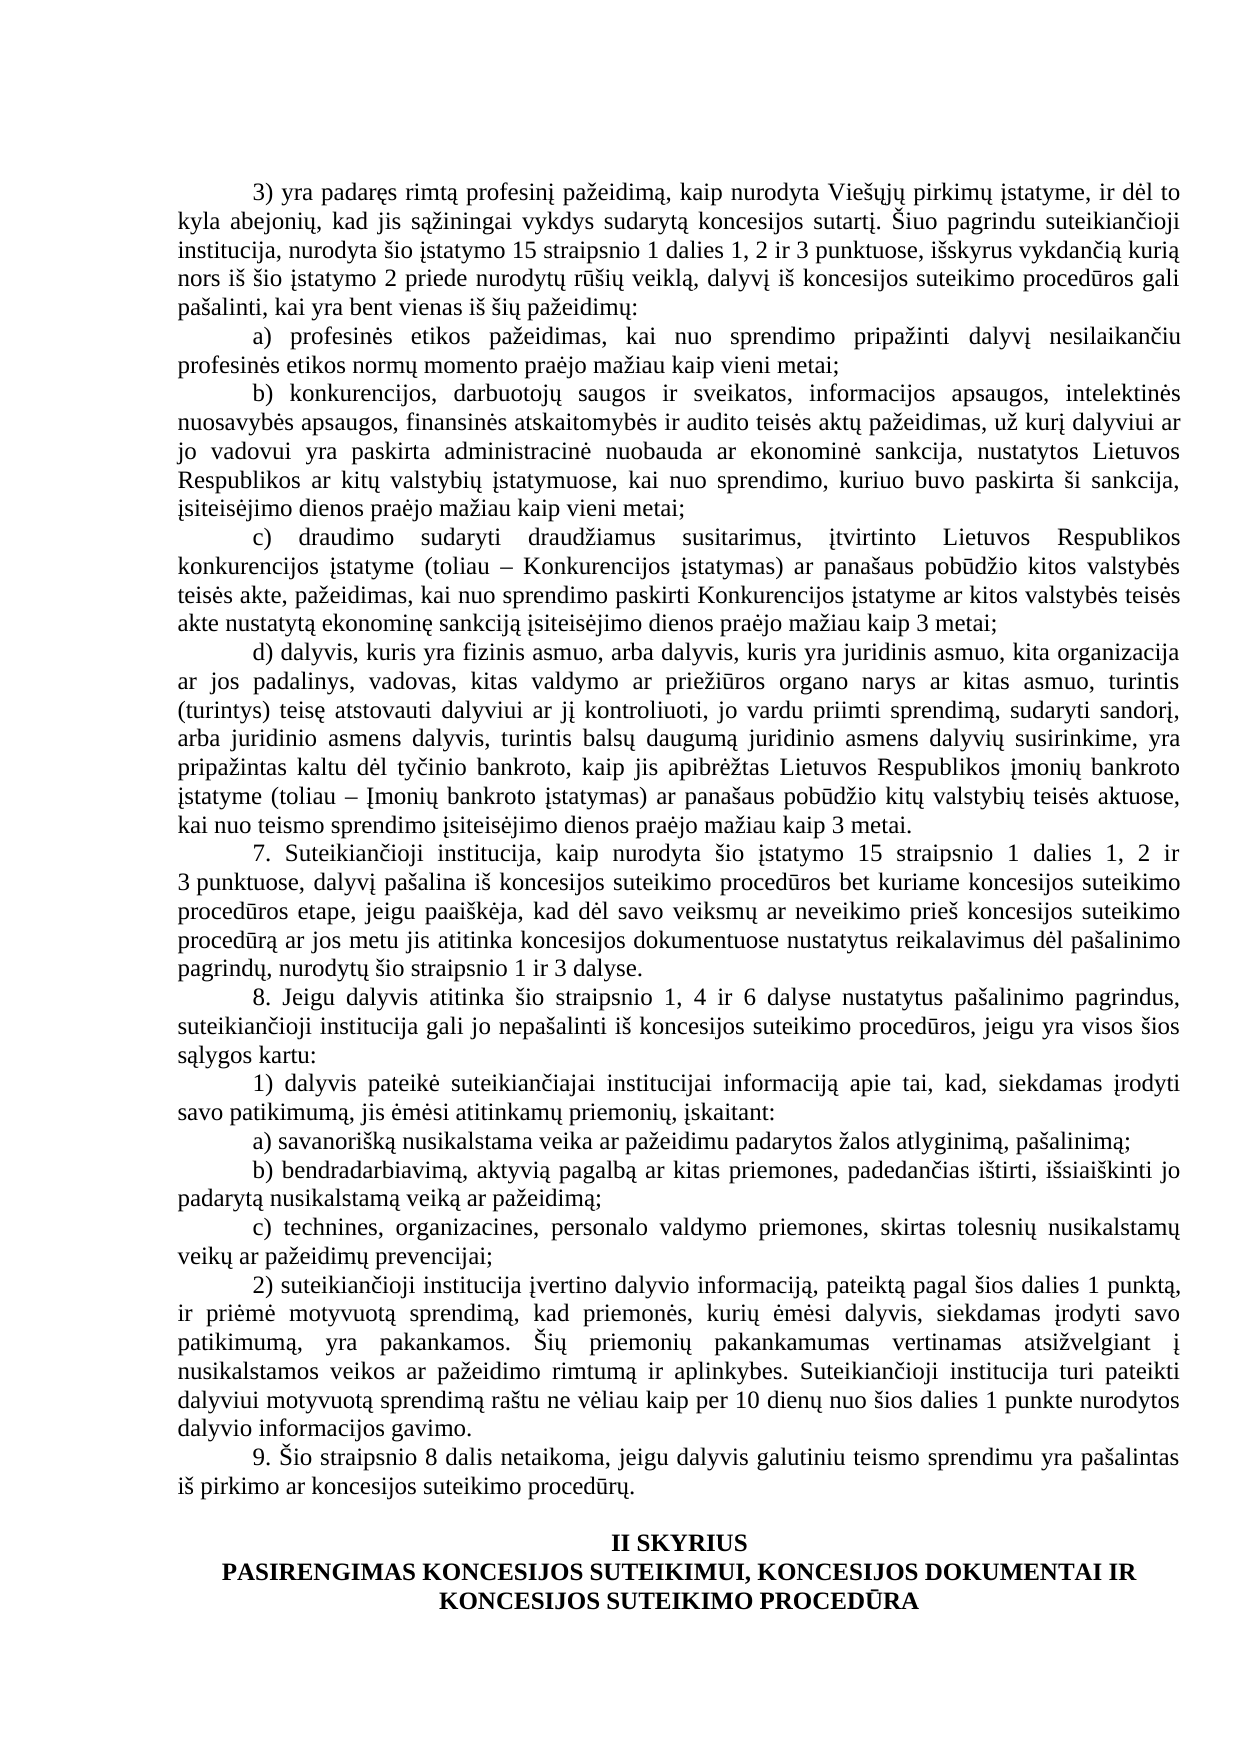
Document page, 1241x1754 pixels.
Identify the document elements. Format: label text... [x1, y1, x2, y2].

text a) profesinės etikos pažeidimas, kai nuo sprendimo pripažinti dalyvį nesilaikančiu profesinės etikos normų momento praėjo mažiau kaip vieni metai; [177, 321, 1181, 378]
text b) bendradarbiavimą, aktyvią pagalbą ar kitas priemones, padedančias ištirti, išsiaiškinti jo padarytą nusikalstamą veiką ar pažeidimą; [177, 1155, 1181, 1212]
text PASIRENGIMAS KONCESIJOS SUTEIKIMUI, KONCESIJOS DOKUMENTAI IR KONCESIJOS SUTEIKIMO PROCEDŪRA [177, 1557, 1181, 1615]
text 3) yra padaręs rimtą profesinį pažeidimą, kaip nurodyta Viešųjų pirkimų įstatyme, ir dėl to kyla abejonių, kad jis sąžiningai vykdys sudarytą koncesijos sutartį. Šiuo pagrindu suteikiančioji institucija, nurodyta šio įstatymo 15 straipsnio 1 dalies 1, 2 ir 3 punktuose, išskyrus vykdančią kurią nors iš šio įstatymo 2 priede nurodytų rūšių veiklą, dalyvį iš koncesijos suteikimo procedūros gali pašalinti, kai yra bent vienas iš šių pažeidimų: [177, 177, 1181, 321]
text 2) suteikiančioji institucija įvertino dalyvio informaciją, pateiktą pagal šios dalies 1 punktą, ir priėmė motyvuotą sprendimą, kad priemonės, kurių ėmėsi dalyvis, siekdamas įrodyti savo patikimumą, yra pakankamos. Šių priemonių pakankamumas vertinamas atsižvelgiant į nusikalstamos veikos ar pažeidimo rimtumą ir aplinkybes. Suteikiančioji institucija turi pateikti dalyviui motyvuotą sprendimą raštu ne vėliau kaip per 10 dienų nuo šios dalies 1 punkte nurodytos dalyvio informacijos gavimo. [177, 1270, 1181, 1442]
text 8. Jeigu dalyvis atitinka šio straipsnio 1, 4 ir 6 dalyse nustatytus pašalinimo pagrindus, suteikiančioji institucija gali jo nepašalinti iš koncesijos suteikimo procedūros, jeigu yra visos šios sąlygos kartu: [177, 982, 1181, 1068]
text a) savanorišką nusikalstama veika ar pažeidimu padarytos žalos atlyginimą, pašalinimą; [177, 1126, 1181, 1155]
text c) draudimo sudaryti draudžiamus susitarimus, įtvirtinto Lietuvos Respublikos konkurencijos įstatyme (toliau – Konkurencijos įstatymas) ar panašaus pobūdžio kitos valstybės teisės akte, pažeidimas, kai nuo sprendimo paskirti Konkurencijos įstatyme ar kitos valstybės teisės akte nustatytą ekonominę sankciją įsiteisėjimo dienos praėjo mažiau kaip 3 metai; [177, 522, 1181, 637]
text 7. Suteikiančioji institucija, kaip nurodyta šio įstatymo 15 straipsnio 1 dalies 1, 2 ir 3 punktuose, dalyvį pašalina iš koncesijos suteikimo procedūros bet kuriame koncesijos suteikimo procedūros etape, jeigu paaiškėja, kad dėl savo veiksmų ar neveikimo prieš koncesijos suteikimo procedūrą ar jos metu jis atitinka koncesijos dokumentuose nustatytus reikalavimus dėl pašalinimo pagrindų, nurodytų šio straipsnio 1 ir 3 dalyse. [177, 838, 1181, 982]
text b) konkurencijos, darbuotojų saugos ir sveikatos, informacijos apsaugos, intelektinės nuosavybės apsaugos, finansinės atskaitomybės ir audito teisės aktų pažeidimas, už kurį dalyviui ar jo vadovui yra paskirta administracinė nuobauda ar ekonominė sankcija, nustatytos Lietuvos Respublikos ar kitų valstybių įstatymuose, kai nuo sprendimo, kuriuo buvo paskirta ši sankcija, įsiteisėjimo dienos praėjo mažiau kaip vieni metai; [177, 378, 1181, 522]
text c) technines, organizacines, personalo valdymo priemones, skirtas tolesnių nusikalstamų veikų ar pažeidimų prevencijai; [177, 1212, 1181, 1270]
text d) dalyvis, kuris yra fizinis asmuo, arba dalyvis, kuris yra juridinis asmuo, kita organizacija ar jos padalinys, vadovas, kitas valdymo ar priežiūros organo narys ar kitas asmuo, turintis (turintys) teisę atstovauti dalyviui ar jį kontroliuoti, jo vardu priimti sprendimą, sudaryti sandorį, arba juridinio asmens dalyvis, turintis balsų daugumą juridinio asmens dalyvių susirinkime, yra pripažintas kaltu dėl tyčinio bankroto, kaip jis apibrėžtas Lietuvos Respublikos įmonių bankroto įstatyme (toliau – Įmonių bankroto įstatymas) ar panašaus pobūdžio kitų valstybių teisės aktuose, kai nuo teismo sprendimo įsiteisėjimo dienos praėjo mažiau kaip 3 metai. [177, 637, 1181, 838]
text 9. Šio straipsnio 8 dalis netaikoma, jeigu dalyvis galutiniu teismo sprendimu yra pašalintas iš pirkimo ar koncesijos suteikimo procedūrų. [177, 1442, 1181, 1500]
text 1) dalyvis pateikė suteikiančiajai institucijai informaciją apie tai, kad, siekdamas įrodyti savo patikimumą, jis ėmėsi atitinkamų priemonių, įskaitant: [177, 1068, 1181, 1126]
subtitle II SKYRIUS [177, 1528, 1181, 1557]
